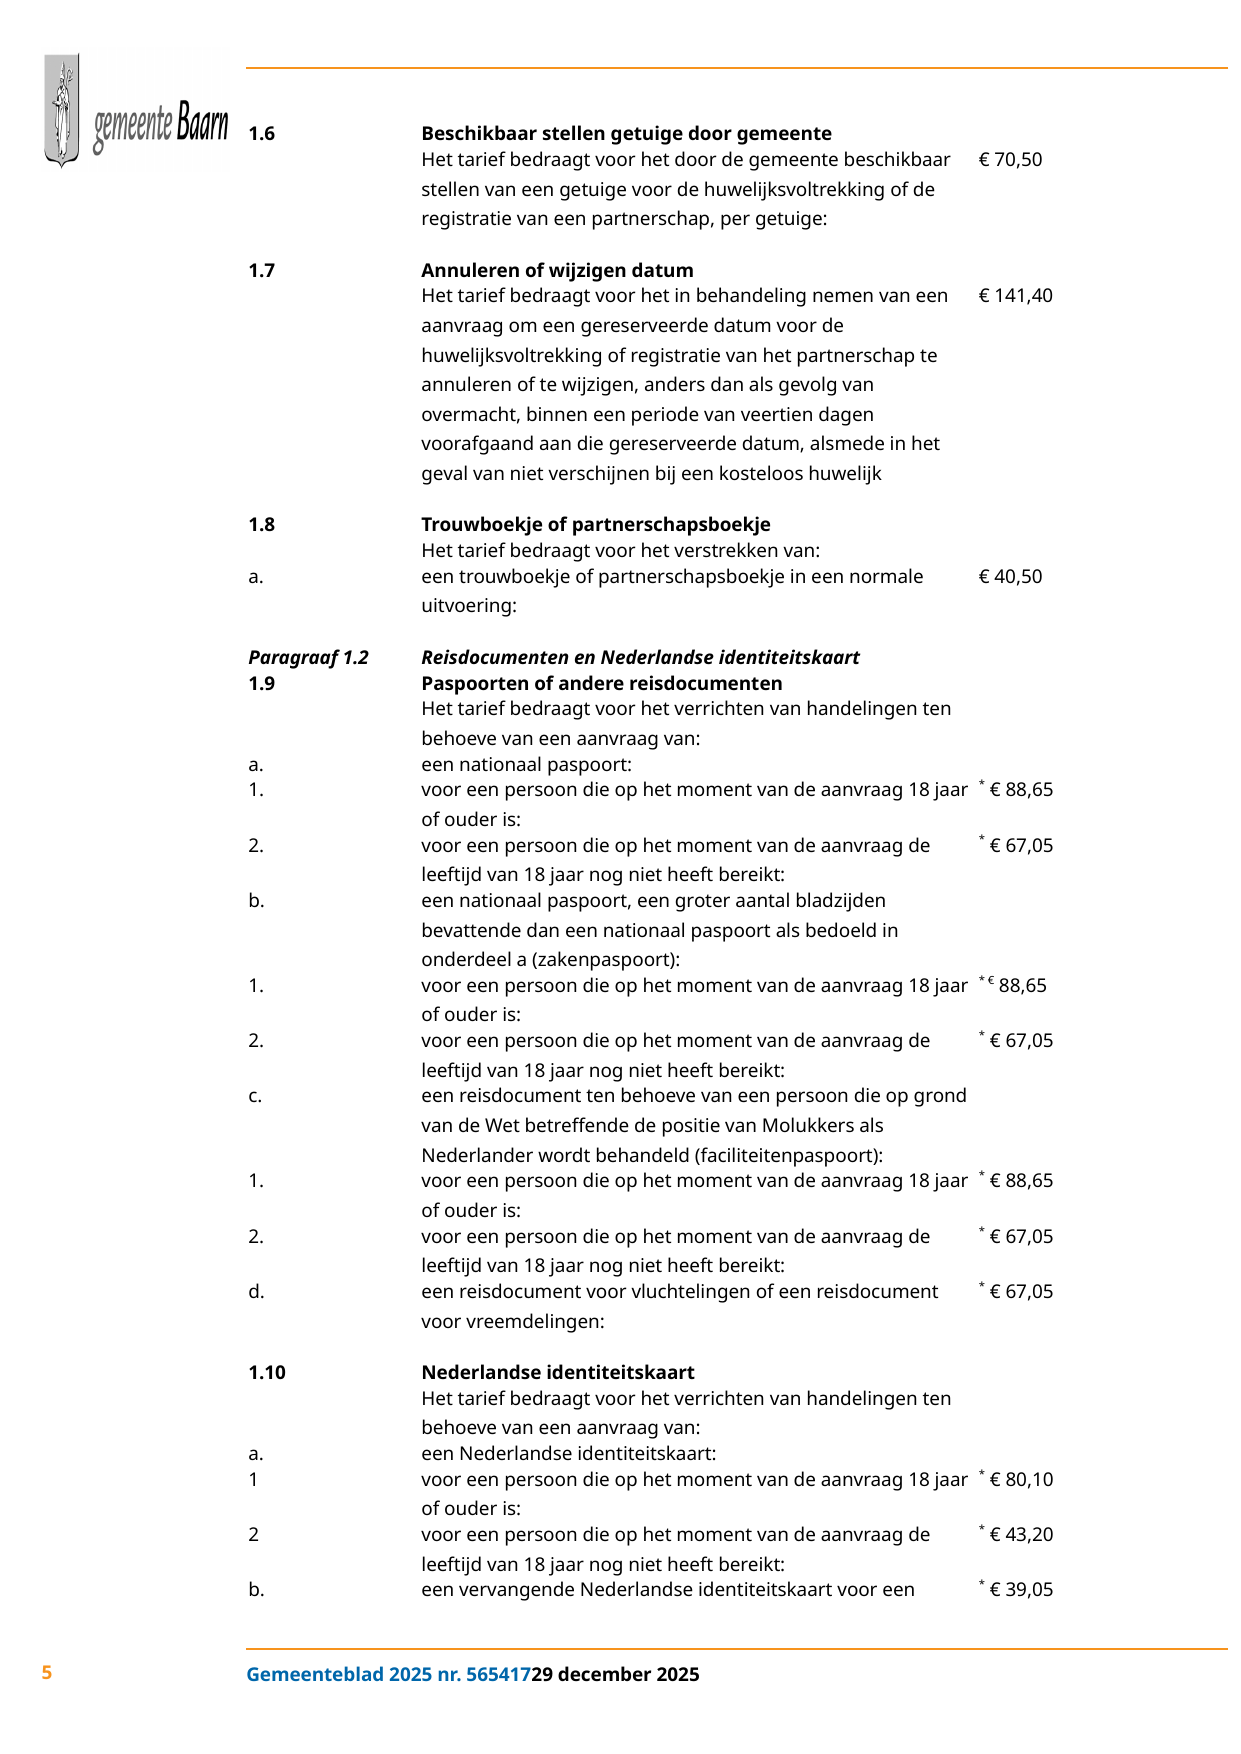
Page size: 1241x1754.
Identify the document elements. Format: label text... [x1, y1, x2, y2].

table_cell 1.9 [248, 670, 421, 696]
table_cell c. [248, 1083, 421, 1168]
table_cell voor een persoon die op het moment van de aanvraag de leeftijd van 18 jaar nog niet heeft bereikt: [421, 832, 978, 887]
table_cell [979, 1385, 1152, 1440]
table_cell 1.8 [248, 512, 421, 537]
table_cell * € 88,65 [979, 777, 1152, 832]
table_cell [248, 95, 421, 121]
table_cell [421, 618, 978, 644]
table_cell [979, 1440, 1152, 1466]
table_cell € 40,50 [979, 563, 1152, 618]
table_cell Het tarief bedraagt voor het verstrekken van: [421, 537, 978, 563]
table_cell [248, 1334, 421, 1359]
table_cell voor een persoon die op het moment van de aanvraag 18 jaar of ouder is: [421, 777, 978, 832]
table_cell [979, 670, 1152, 696]
table_cell * € 43,20 [979, 1521, 1152, 1577]
table_cell 1. [248, 1168, 421, 1223]
table_cell a. [248, 751, 421, 777]
table_cell [979, 257, 1152, 283]
table_cell Het tarief bedraagt voor het door de gemeente beschikbaar stellen van een getuige voor de huwelijksvoltrekking of de registratie van een partnerschap, per getuige: [421, 146, 978, 231]
table_cell [248, 231, 421, 257]
table_cell een nationaal paspoort: [421, 751, 978, 777]
table_cell Annuleren of wijzigen datum [421, 257, 978, 283]
table_cell voor een persoon die op het moment van de aanvraag de leeftijd van 18 jaar nog niet heeft bereikt: [421, 1223, 978, 1278]
table_cell [979, 512, 1152, 537]
table_cell een nationaal paspoort, een groter aantal bladzijden bevattende dan een nationaal paspoort als bedoeld in onderdeel a (zakenpaspoort): [421, 887, 978, 972]
table_cell Trouwboekje of partnerschapsboekje [421, 512, 978, 537]
table_cell 1.10 [248, 1359, 421, 1385]
table_cell [421, 486, 978, 512]
table_cell * € 67,05 [979, 1028, 1152, 1083]
table_cell 1. [248, 972, 421, 1027]
table_cell [979, 95, 1152, 121]
table_cell voor een persoon die op het moment van de aanvraag 18 jaar of ouder is: [421, 972, 978, 1027]
table_cell * € 67,05 [979, 1278, 1152, 1333]
table_cell voor een persoon die op het moment van de aanvraag 18 jaar of ouder is: [421, 1466, 978, 1521]
table_cell voor een persoon die op het moment van de aanvraag 18 jaar of ouder is: [421, 1168, 978, 1223]
table_cell een Nederlandse identiteitskaart: [421, 1440, 978, 1466]
table_cell Reisdocumenten en Nederlandse identiteitskaart [421, 644, 978, 670]
table_cell 1. [248, 777, 421, 832]
table_cell b. [248, 887, 421, 972]
table_cell een reisdocument ten behoeve van een persoon die op grond van de Wet betreffende de positie van Molukkers als Nederlander wordt behandeld (faciliteitenpaspoort): [421, 1083, 978, 1168]
table_cell 1 [248, 1466, 421, 1521]
table_cell [979, 1083, 1152, 1168]
table_cell a. [248, 1440, 421, 1466]
table_cell Het tarief bedraagt voor het verrichten van handelingen ten behoeve van een aanvraag van: [421, 1385, 978, 1440]
table_cell een reisdocument voor vluchtelingen of een reisdocument voor vreemdelingen: [421, 1278, 978, 1333]
table_cell [421, 95, 978, 121]
table_cell a. [248, 563, 421, 618]
table_cell 2. [248, 1223, 421, 1278]
table_cell [248, 696, 421, 751]
table_cell voor een persoon die op het moment van de aanvraag de leeftijd van 18 jaar nog niet heeft bereikt: [421, 1521, 978, 1577]
table_cell * € 88,65 [979, 972, 1152, 1027]
table_cell [979, 618, 1152, 644]
table_cell [979, 1334, 1152, 1359]
table_cell [421, 231, 978, 257]
table_cell [248, 283, 421, 486]
table_cell een trouwboekje of partnerschapsboekje in een normale uitvoering: [421, 563, 978, 618]
table_cell * € 39,05 [979, 1577, 1152, 1602]
table_cell Paragraaf 1.2 [248, 644, 421, 670]
table_cell [979, 696, 1152, 751]
table_cell [979, 751, 1152, 777]
table_cell * € 67,05 [979, 1223, 1152, 1278]
table_cell [248, 1385, 421, 1440]
table_cell * € 88,65 [979, 1168, 1152, 1223]
table_cell Nederlandse identiteitskaart [421, 1359, 978, 1385]
table_cell [979, 537, 1152, 563]
table_cell [248, 537, 421, 563]
picture [41, 47, 231, 172]
table_cell Paspoorten of andere reisdocumenten [421, 670, 978, 696]
table_cell [979, 486, 1152, 512]
table_cell een vervangende Nederlandse identiteitskaart voor een [421, 1577, 978, 1602]
table_cell 1.6 [248, 121, 421, 146]
table_cell € 141,40 [979, 283, 1152, 486]
table_cell [979, 644, 1152, 670]
table_cell d. [248, 1278, 421, 1333]
table_cell 2. [248, 832, 421, 887]
table_cell [979, 121, 1152, 146]
table_cell [979, 887, 1152, 972]
table_cell 2 [248, 1521, 421, 1577]
table_cell [421, 1334, 978, 1359]
table_cell [248, 486, 421, 512]
table_cell [979, 231, 1152, 257]
table_cell € 70,50 [979, 146, 1152, 231]
table_cell * € 80,10 [979, 1466, 1152, 1521]
table_cell voor een persoon die op het moment van de aanvraag de leeftijd van 18 jaar nog niet heeft bereikt: [421, 1028, 978, 1083]
table_cell b. [248, 1577, 421, 1602]
table_cell Beschikbaar stellen getuige door gemeente [421, 121, 978, 146]
table_cell [248, 618, 421, 644]
table_cell * € 67,05 [979, 832, 1152, 887]
table_cell [979, 1359, 1152, 1385]
table_cell [248, 146, 421, 231]
table_cell 2. [248, 1028, 421, 1083]
table_cell 1.7 [248, 257, 421, 283]
table_cell Het tarief bedraagt voor het verrichten van handelingen ten behoeve van een aanvraag van: [421, 696, 978, 751]
table_cell Het tarief bedraagt voor het in behandeling nemen van een aanvraag om een gereserveerde datum voor de huwelijksvoltrekking of registratie van het partnerschap te annuleren of te wijzigen, anders dan als gevolg van overmacht, binnen een periode van veertien dagen voorafgaand aan die gereserveerde datum, alsmede in het geval van niet verschijnen bij een kosteloos huwelijk [421, 283, 978, 486]
